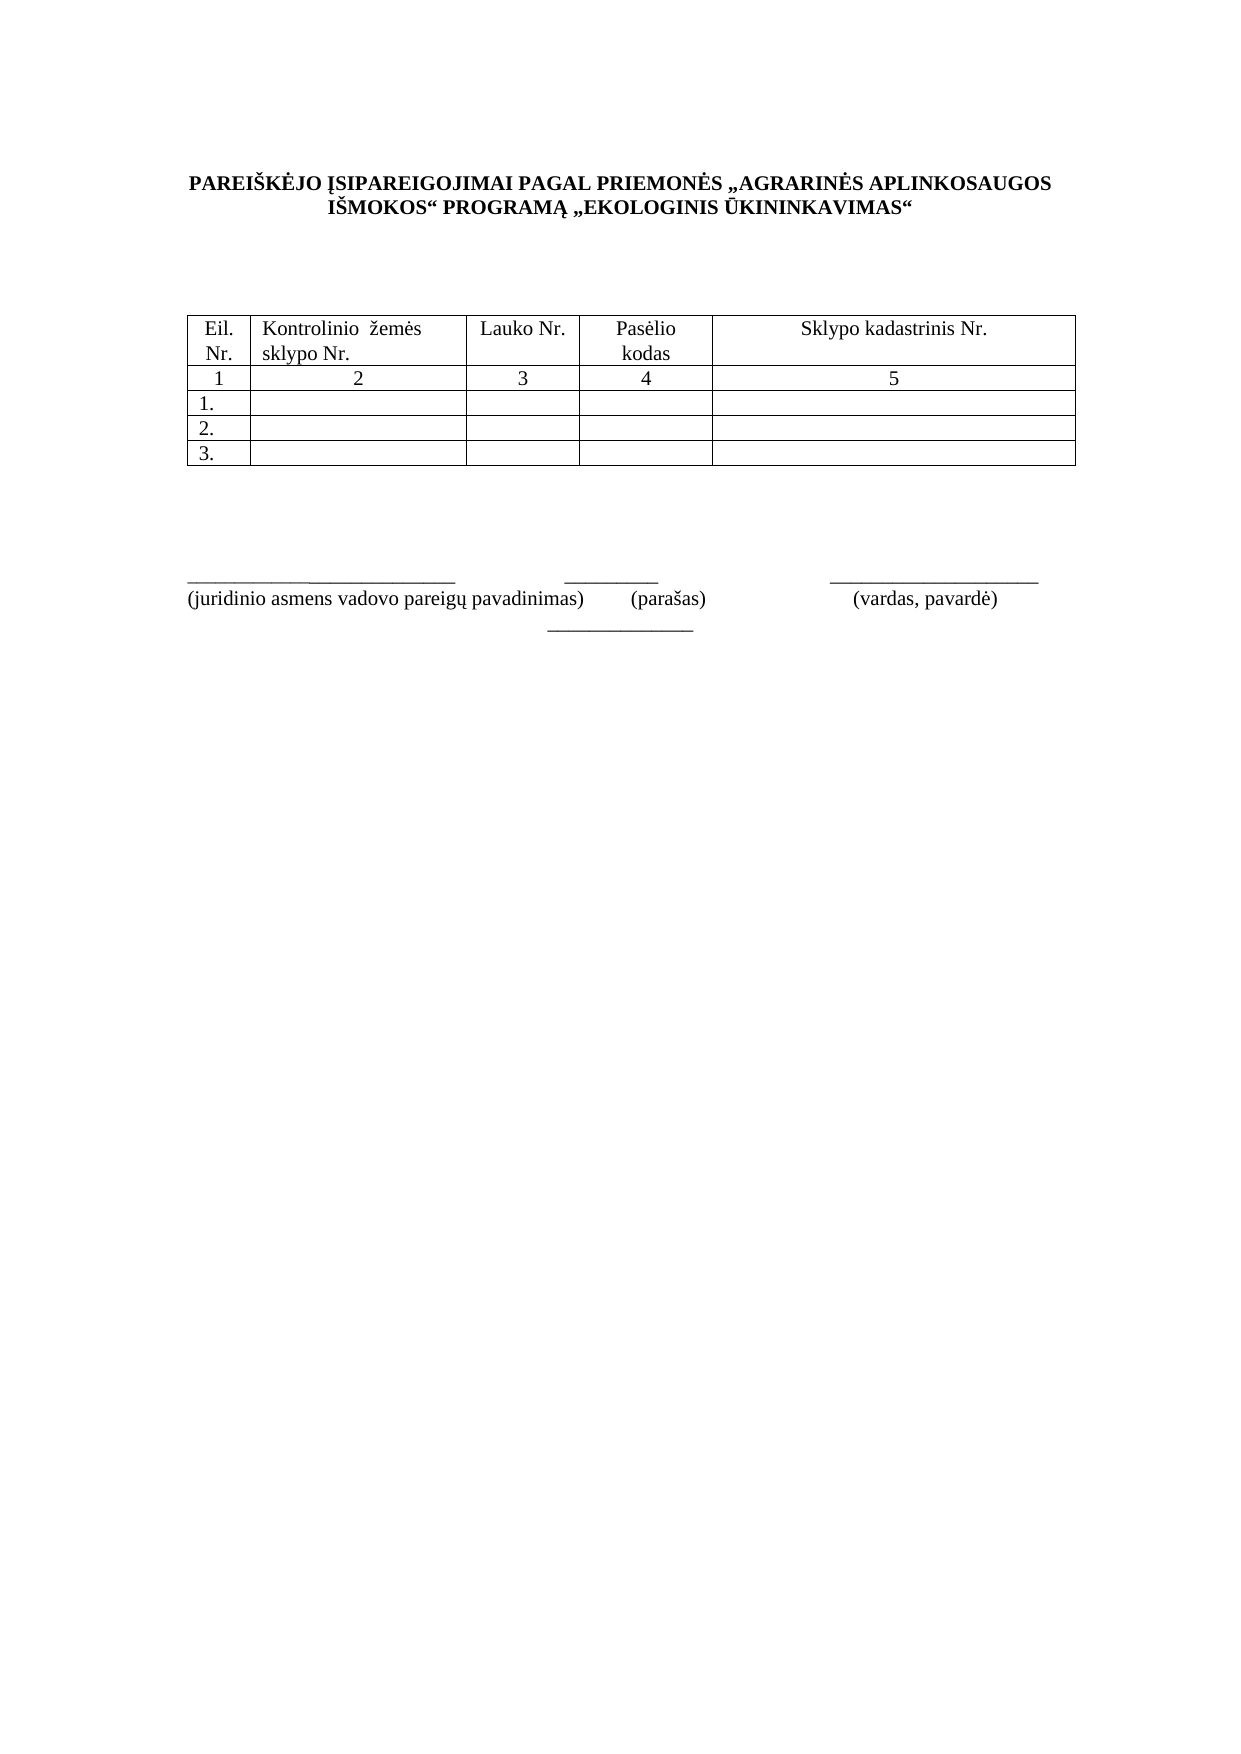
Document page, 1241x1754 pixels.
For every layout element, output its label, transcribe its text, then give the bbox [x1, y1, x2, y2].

table_cell [713, 391, 1075, 415]
table_cell [580, 416, 712, 440]
text PAREIŠKĖJO ĮSIPAREIGOJIMAI PAGAL PRIEMONĖS „AGRARINĖS APLINKOSAUGOS IŠMOKOS“ PROGRAMĄ „EKOLOGINIS ŪKININKAVIMAS“ [187, 171, 1053, 219]
table_header Sklypo kadastrinis Nr. [713, 316, 1075, 364]
table_cell 4 [580, 366, 712, 389]
table_cell 1. [188, 391, 250, 415]
table_cell [467, 416, 579, 440]
table_cell [713, 441, 1075, 465]
table_cell 2. [188, 416, 250, 440]
table_cell [580, 391, 712, 415]
text ___________________________ _________ ____________________ [187, 562, 1053, 586]
table_cell [467, 441, 579, 465]
table_cell 3 [467, 366, 579, 389]
table_cell 5 [713, 366, 1075, 389]
table_header Lauko Nr. [467, 316, 579, 364]
text ______________ [187, 610, 1053, 634]
table_cell [467, 391, 579, 415]
table_header Eil. Nr. [188, 316, 250, 364]
table_cell 1 [188, 366, 250, 389]
table_cell 3. [188, 441, 250, 465]
table_cell [713, 416, 1075, 440]
table_header Pasėlio kodas [580, 316, 712, 364]
table_cell [251, 391, 466, 415]
table_cell [580, 441, 712, 465]
text (juridinio asmens vadovo pareigų pavadinimas) (parašas) (vardas, pavardė) [187, 586, 1053, 610]
table_cell 2 [251, 366, 466, 389]
table_cell [251, 416, 466, 440]
table_cell [251, 441, 466, 465]
table_header Kontrolinio žemės sklypo Nr. [251, 316, 466, 364]
